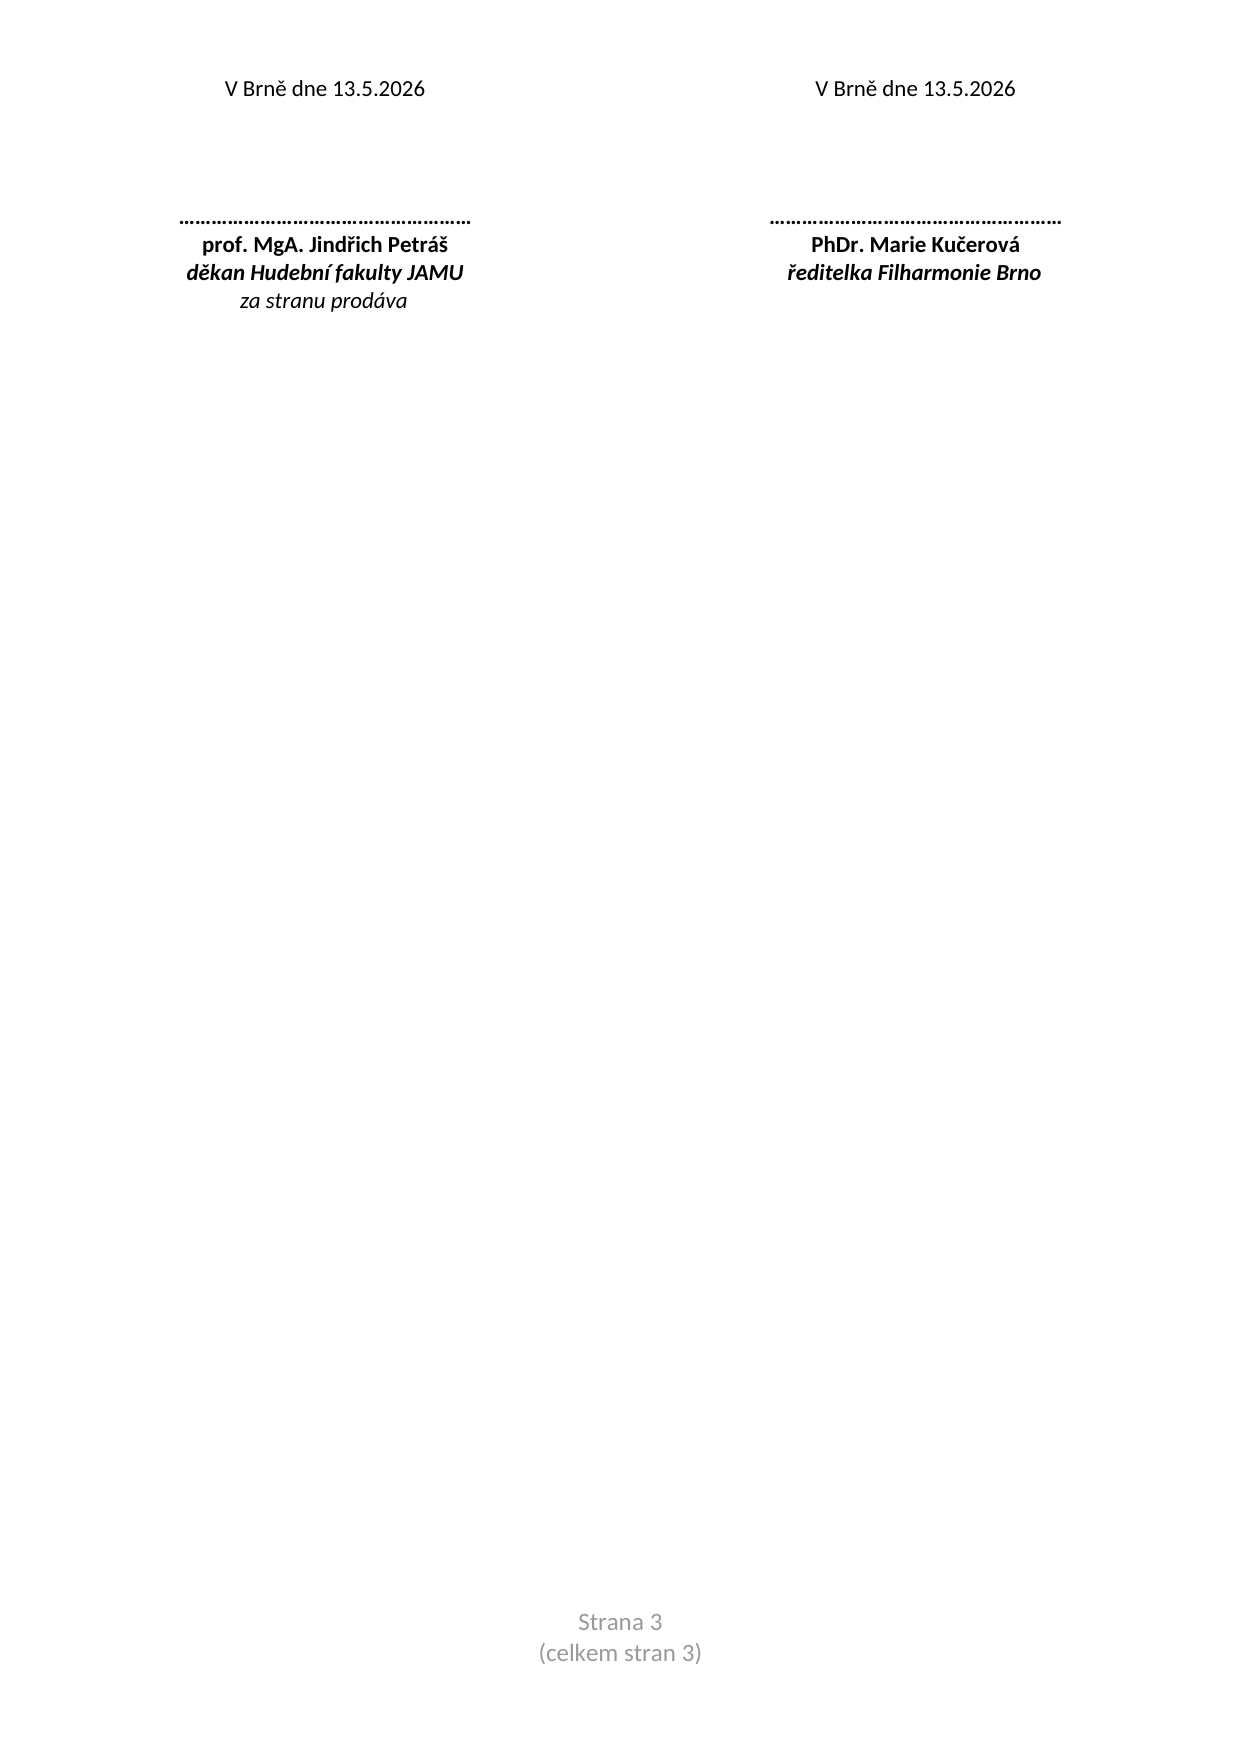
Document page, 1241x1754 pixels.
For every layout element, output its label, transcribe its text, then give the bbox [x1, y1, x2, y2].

text V Brně dne 13.5.2026 V Brně dne 13.5.2026 [148, 74, 1092, 102]
text prof. MgA. Jindřich Petráš PhDr. Marie Kučerová děkan Hudební fakulty JAMU ředitelka Filharmonie Brno [148, 230, 1092, 286]
text za stranu prodáva [148, 286, 1092, 314]
text ……………………………………………… ……………………………………………… [148, 202, 1092, 230]
